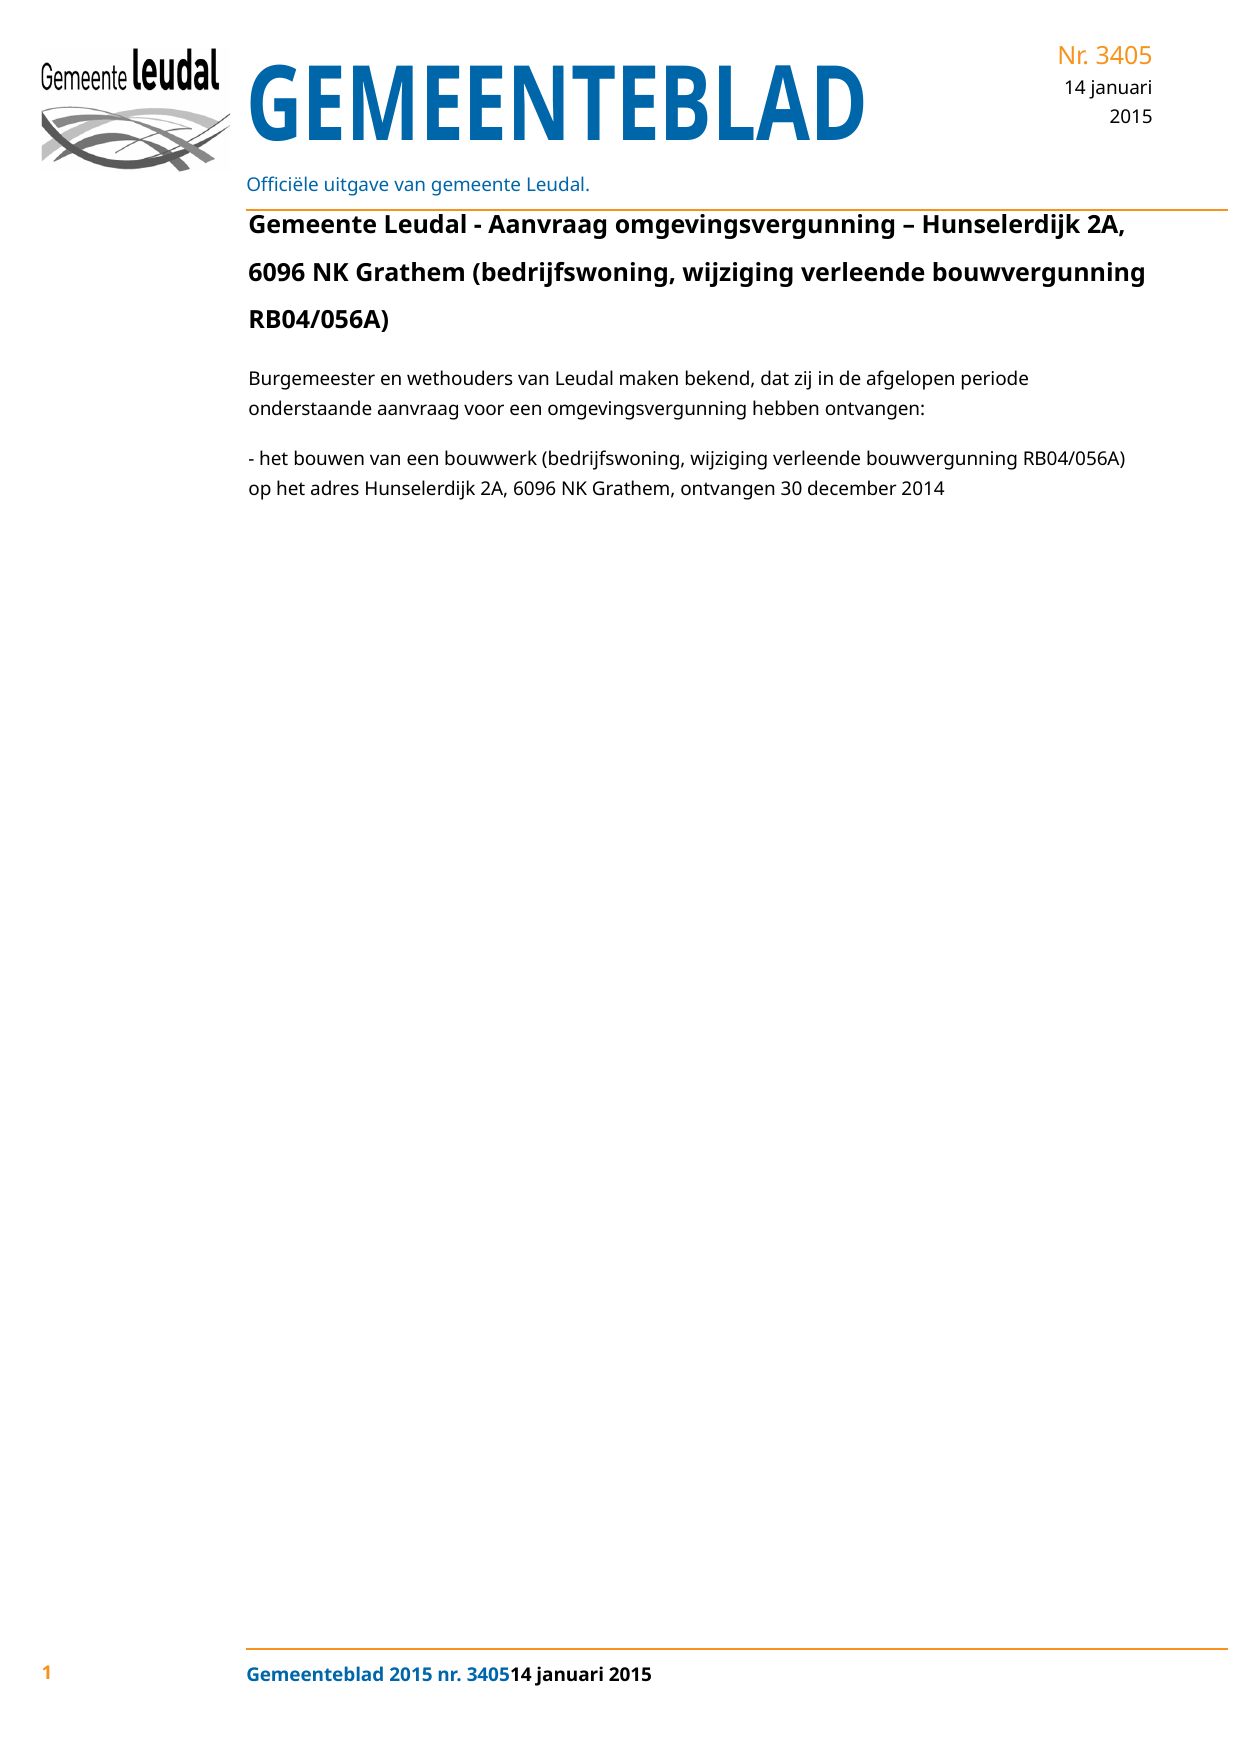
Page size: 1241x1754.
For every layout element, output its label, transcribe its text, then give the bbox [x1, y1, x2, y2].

text Burgemeester en wethouders van Leudal maken bekend, dat zij in de afgelopen periode onderstaande aanvraag voor een omgevingsvergunning hebben ontvangen: [248, 366, 1152, 421]
text - het bouwen van een bouwwerk (bedrijfswoning, wijziging verleende bouwvergunning RB04/056A) op het adres Hunselerdijk 2A, 6096 NK Grathem, ontvangen 30 december 2014 [248, 446, 1152, 501]
text Gemeente Leudal - Aanvraag omgevingsvergunning – Hunselerdijk 2A, 6096 NK Grathem (bedrijfswoning, wijziging verleende bouwvergunning RB04/056A) [248, 211, 1152, 336]
picture [41, 47, 231, 172]
